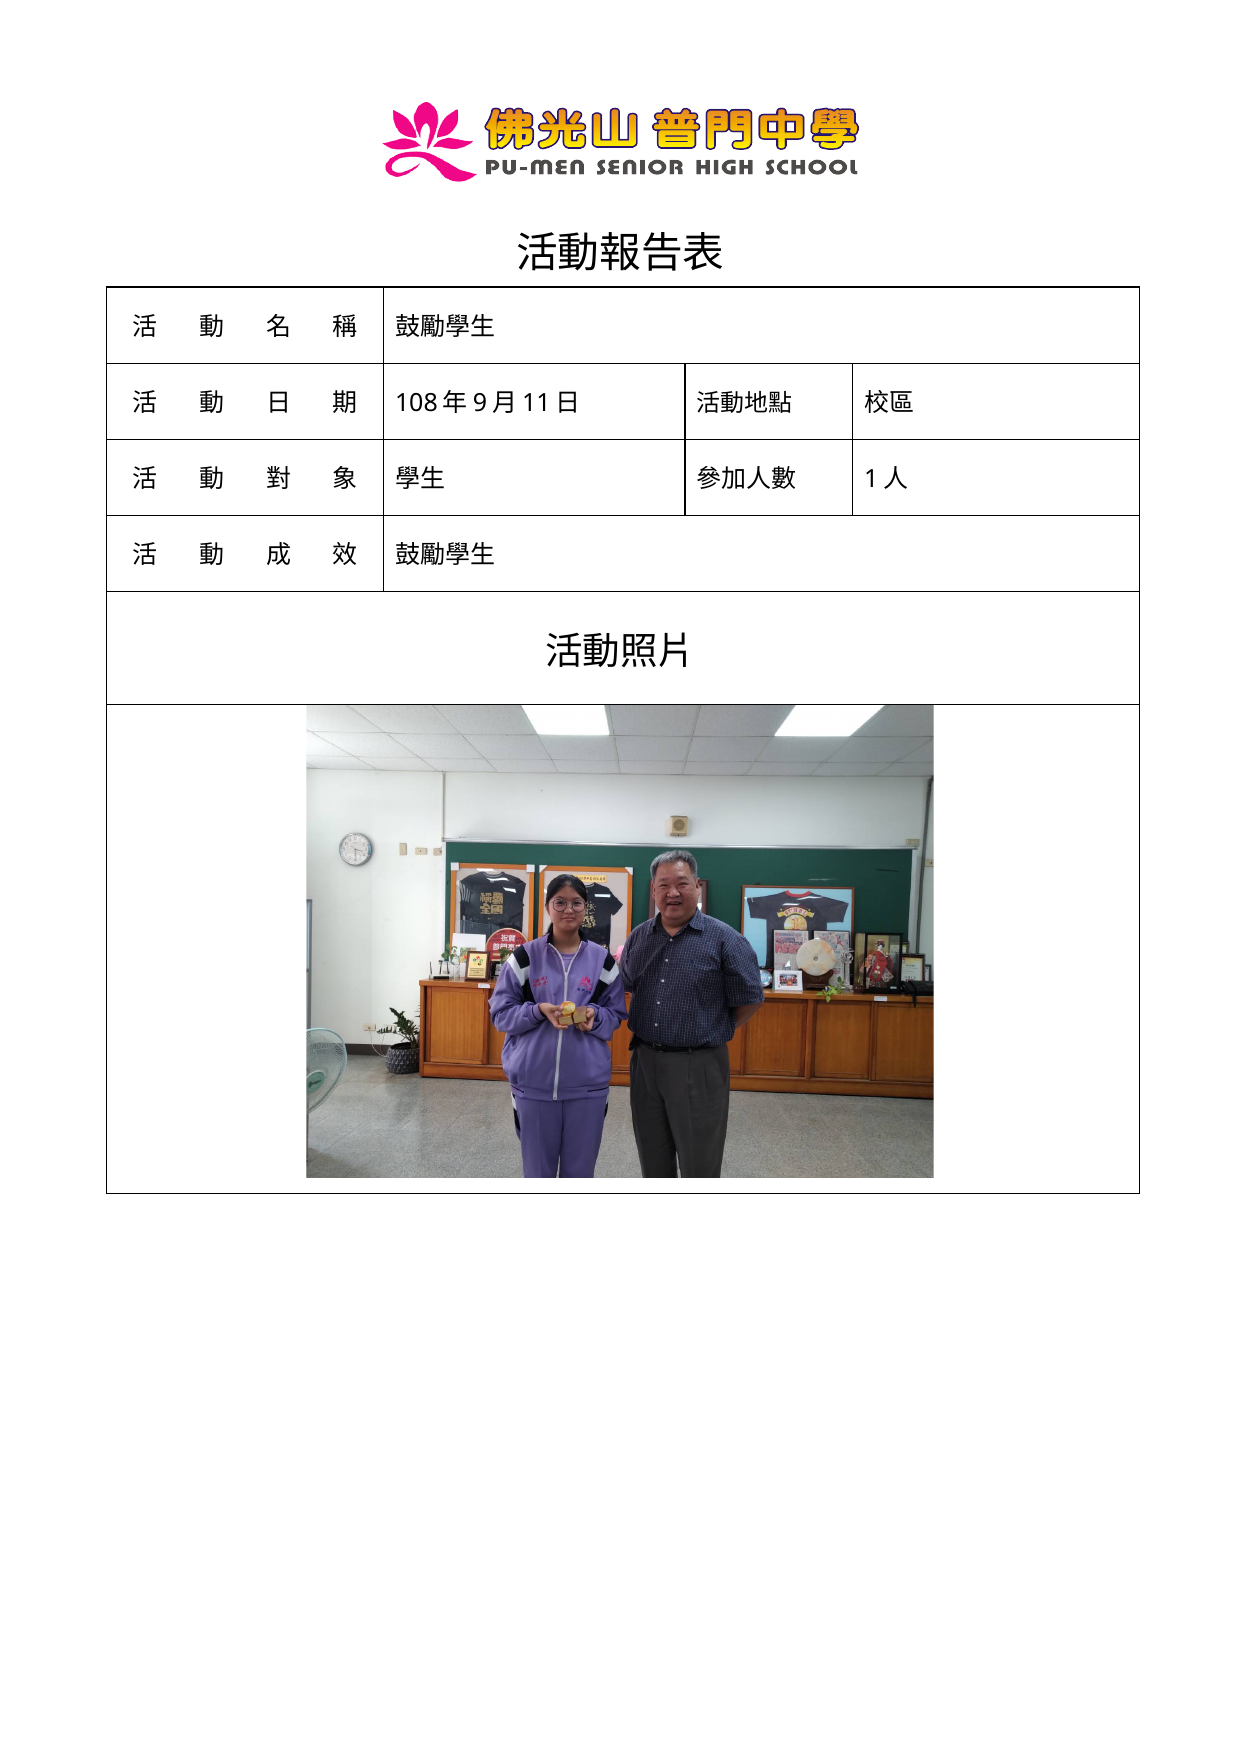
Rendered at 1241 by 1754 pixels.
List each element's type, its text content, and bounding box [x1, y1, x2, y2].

picture [378, 98, 862, 185]
table_cell 活動地點 [686, 364, 852, 438]
table_header 活動名稱 [107, 288, 383, 362]
table_cell [107, 705, 1139, 1193]
picture [306, 705, 934, 1178]
table_cell 活動日期 [107, 364, 383, 438]
table_cell 學生 [384, 440, 684, 514]
table_cell 活動照片 [107, 592, 1139, 704]
table_cell 108年9月11日 [384, 364, 684, 438]
table_cell 校區 [853, 364, 1139, 438]
table_cell 活動對象 [107, 440, 383, 514]
table_header 鼓勵學生 [384, 288, 1139, 362]
table_cell 1人 [853, 440, 1139, 514]
text 活動報告表 [118, 211, 1122, 286]
table_cell 參加人數 [686, 440, 852, 514]
table_cell 活動成效 [107, 516, 383, 591]
table_cell 鼓勵學生 [384, 516, 1139, 591]
